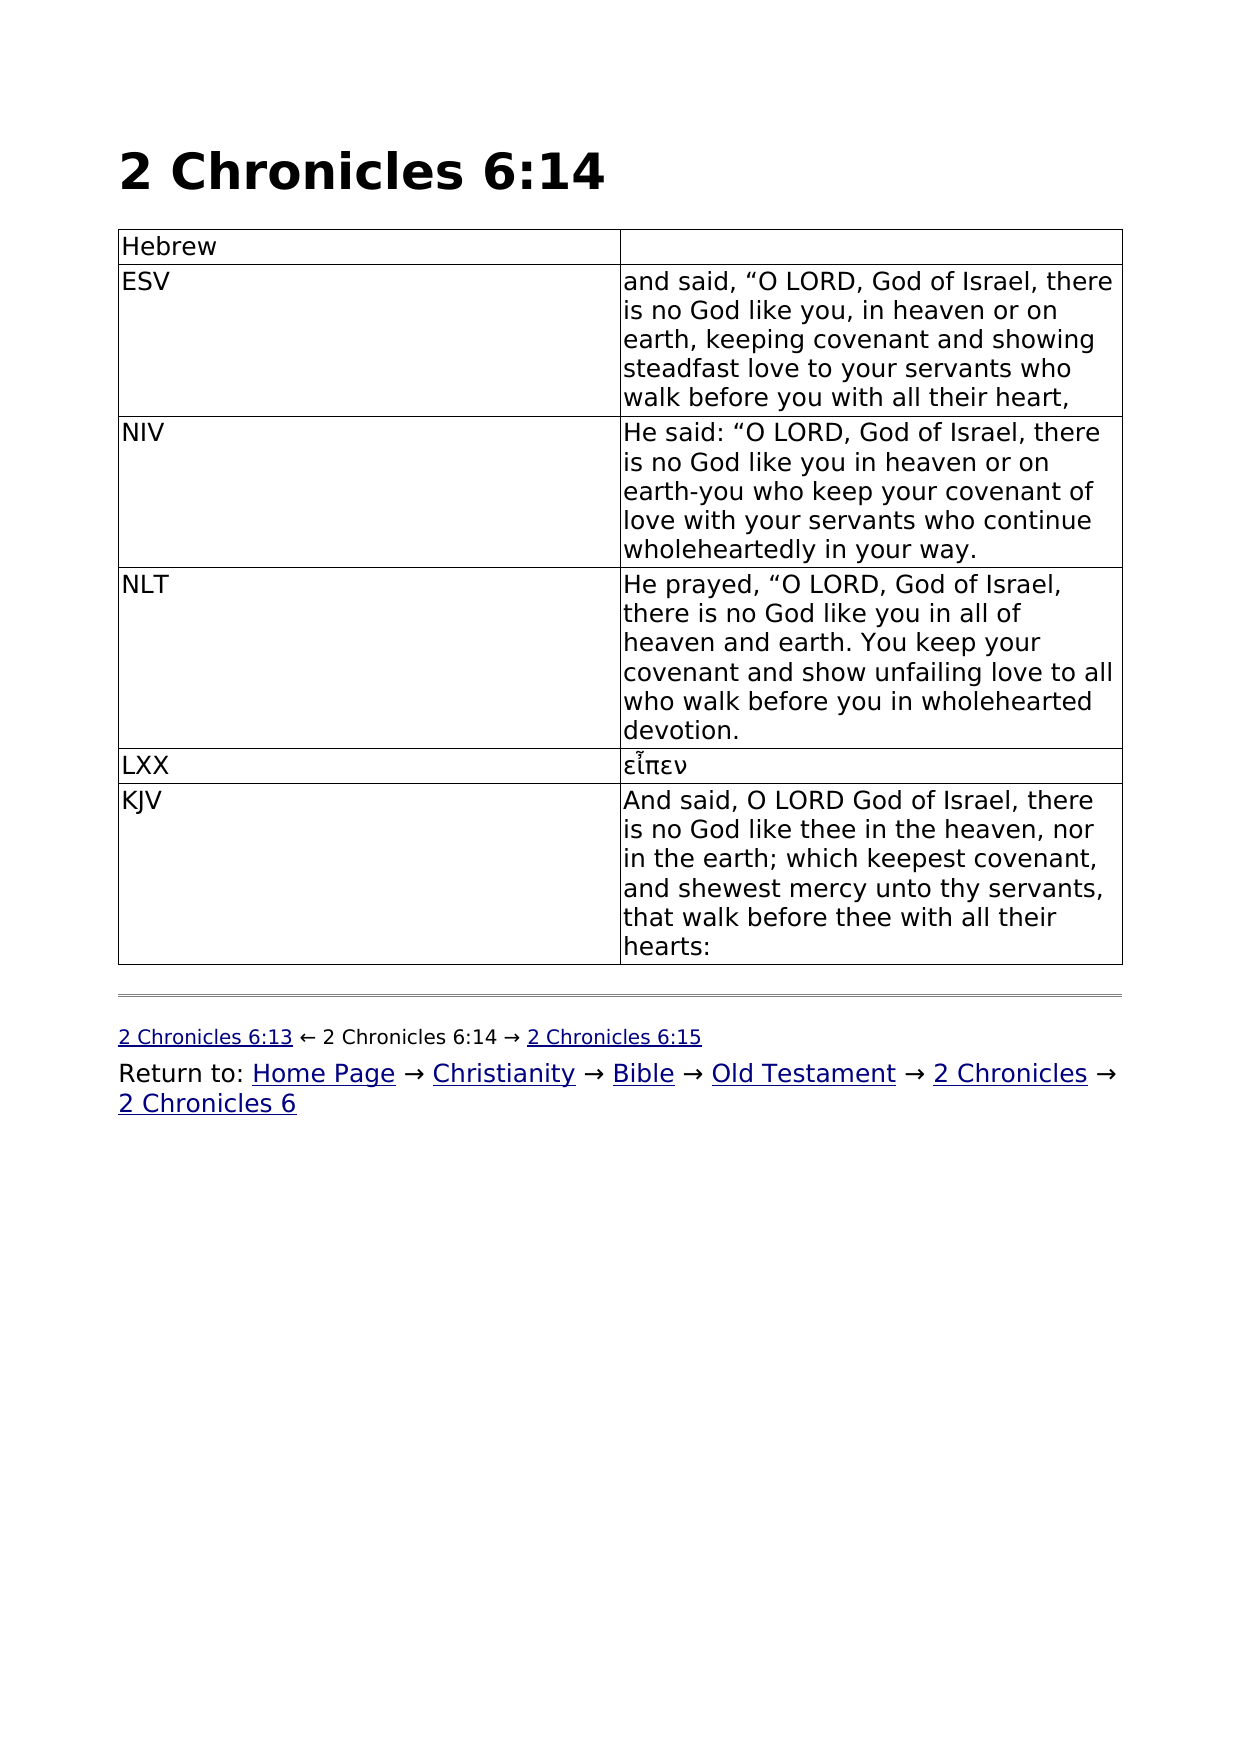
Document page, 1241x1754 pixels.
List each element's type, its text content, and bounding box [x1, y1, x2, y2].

table_cell He prayed, “O LORD, God of Israel, there is no God like you in all of heaven and earth. You keep your covenant and show unfailing love to all who walk before you in wholehearted devotion. [621, 568, 1122, 748]
table_cell LXX [119, 749, 620, 783]
text 2 Chronicles 6:13 ← 2 Chronicles 6:14 → 2 Chronicles 6:15 [118, 1026, 1122, 1059]
table_cell ESV [119, 265, 620, 416]
table_cell εἶπεν [621, 749, 1122, 783]
table_cell He said: “O LORD, God of Israel, there is no God like you in heaven or on earth-you who keep your covenant of love with your servants who continue wholeheartedly in your way. [621, 417, 1122, 567]
table_header Hebrew [119, 230, 620, 264]
text Return to: Home Page → Christianity → Bible → Old Testament → 2 Chronicles → 2 Chronicles 6 [118, 1059, 1122, 1118]
table_cell NLT [119, 568, 620, 748]
table_header [621, 230, 1122, 264]
subtitle 2 Chronicles 6:14 [118, 143, 1122, 201]
table_cell and said, “O LORD, God of Israel, there is no God like you, in heaven or on earth, keeping covenant and showing steadfast love to your servants who walk before you with all their heart, [621, 265, 1122, 416]
table_cell KJV [119, 784, 620, 964]
table_cell NIV [119, 417, 620, 567]
table_cell And said, O LORD God of Israel, there is no God like thee in the heaven, nor in the earth; which keepest covenant, and shewest mercy unto thy servants, that walk before thee with all their hearts: [621, 784, 1122, 964]
